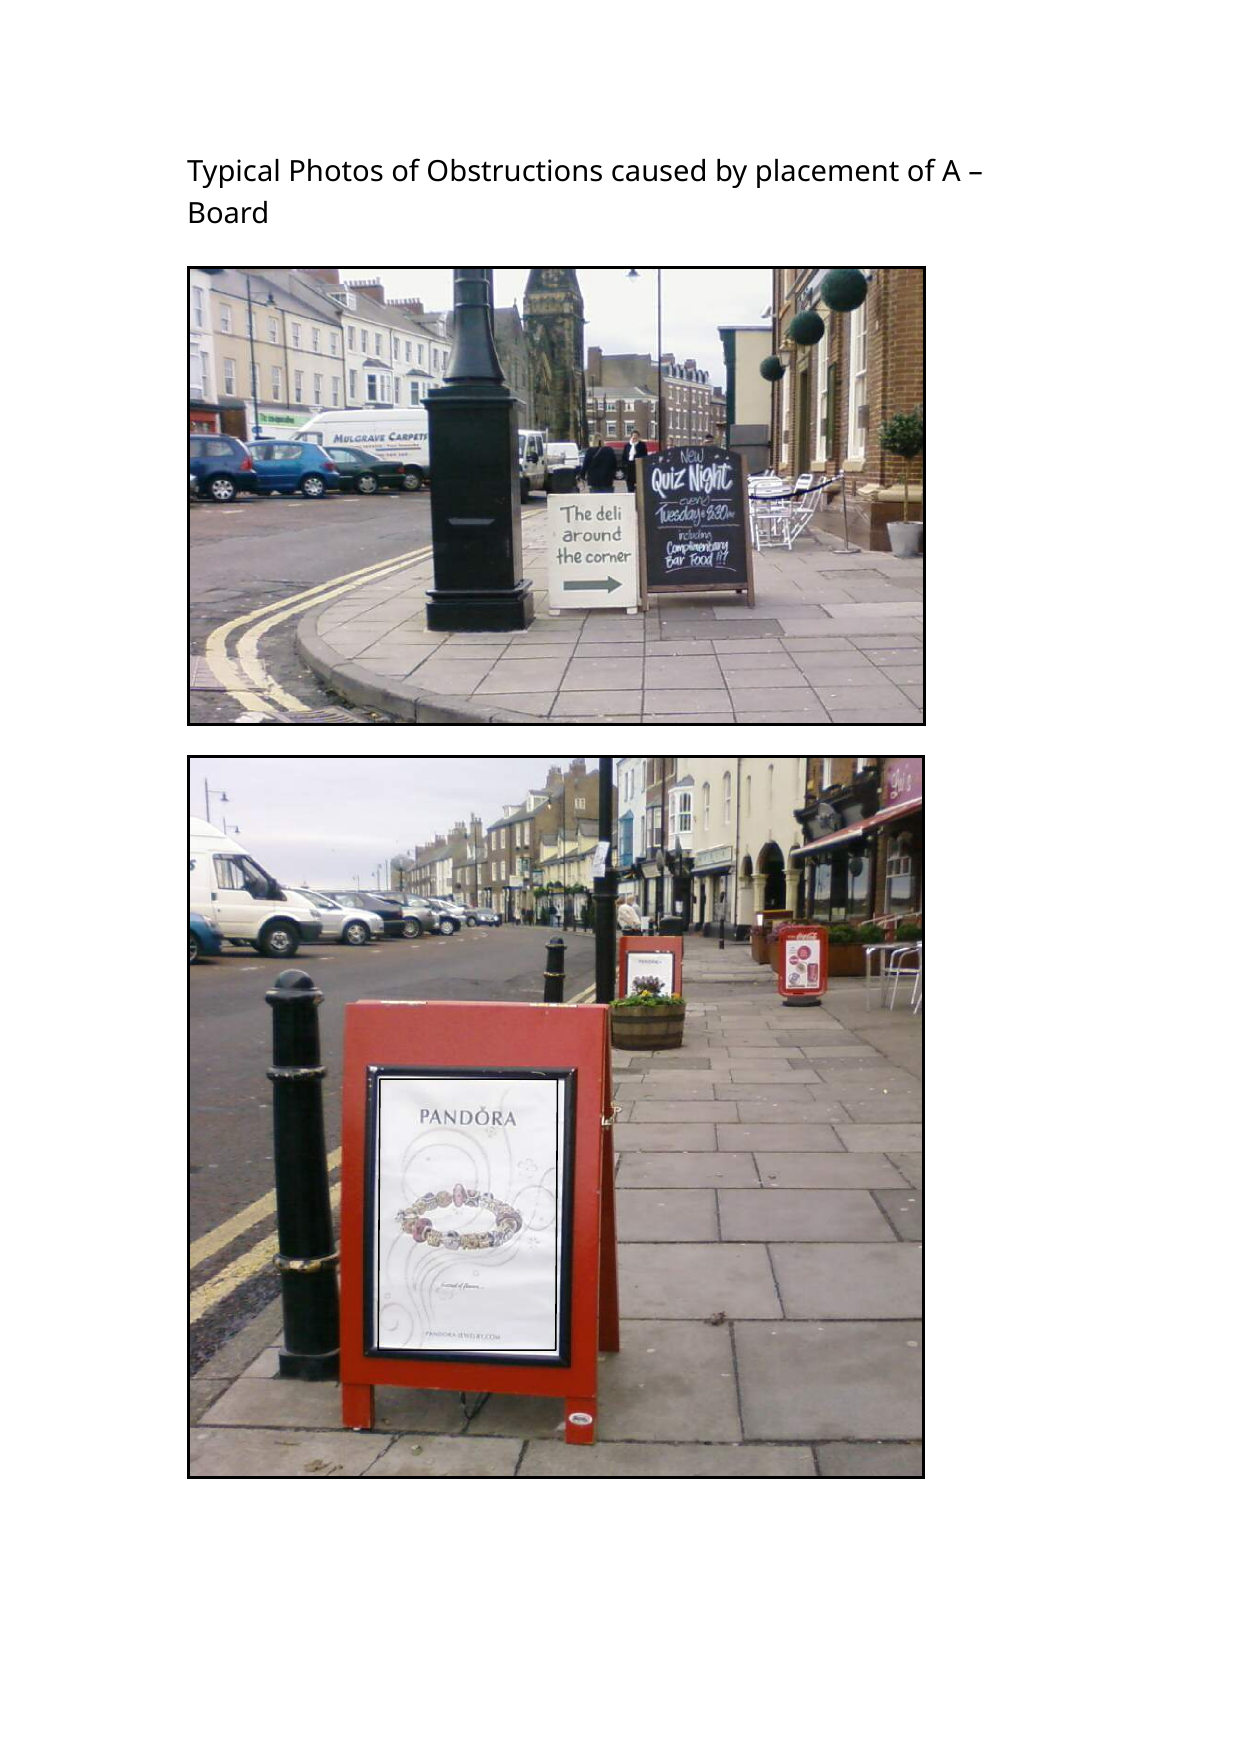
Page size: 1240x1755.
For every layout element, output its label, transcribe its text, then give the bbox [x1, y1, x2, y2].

subtitle Typical Photos of Obstructions caused by placement of A – Board [187, 150, 1053, 232]
